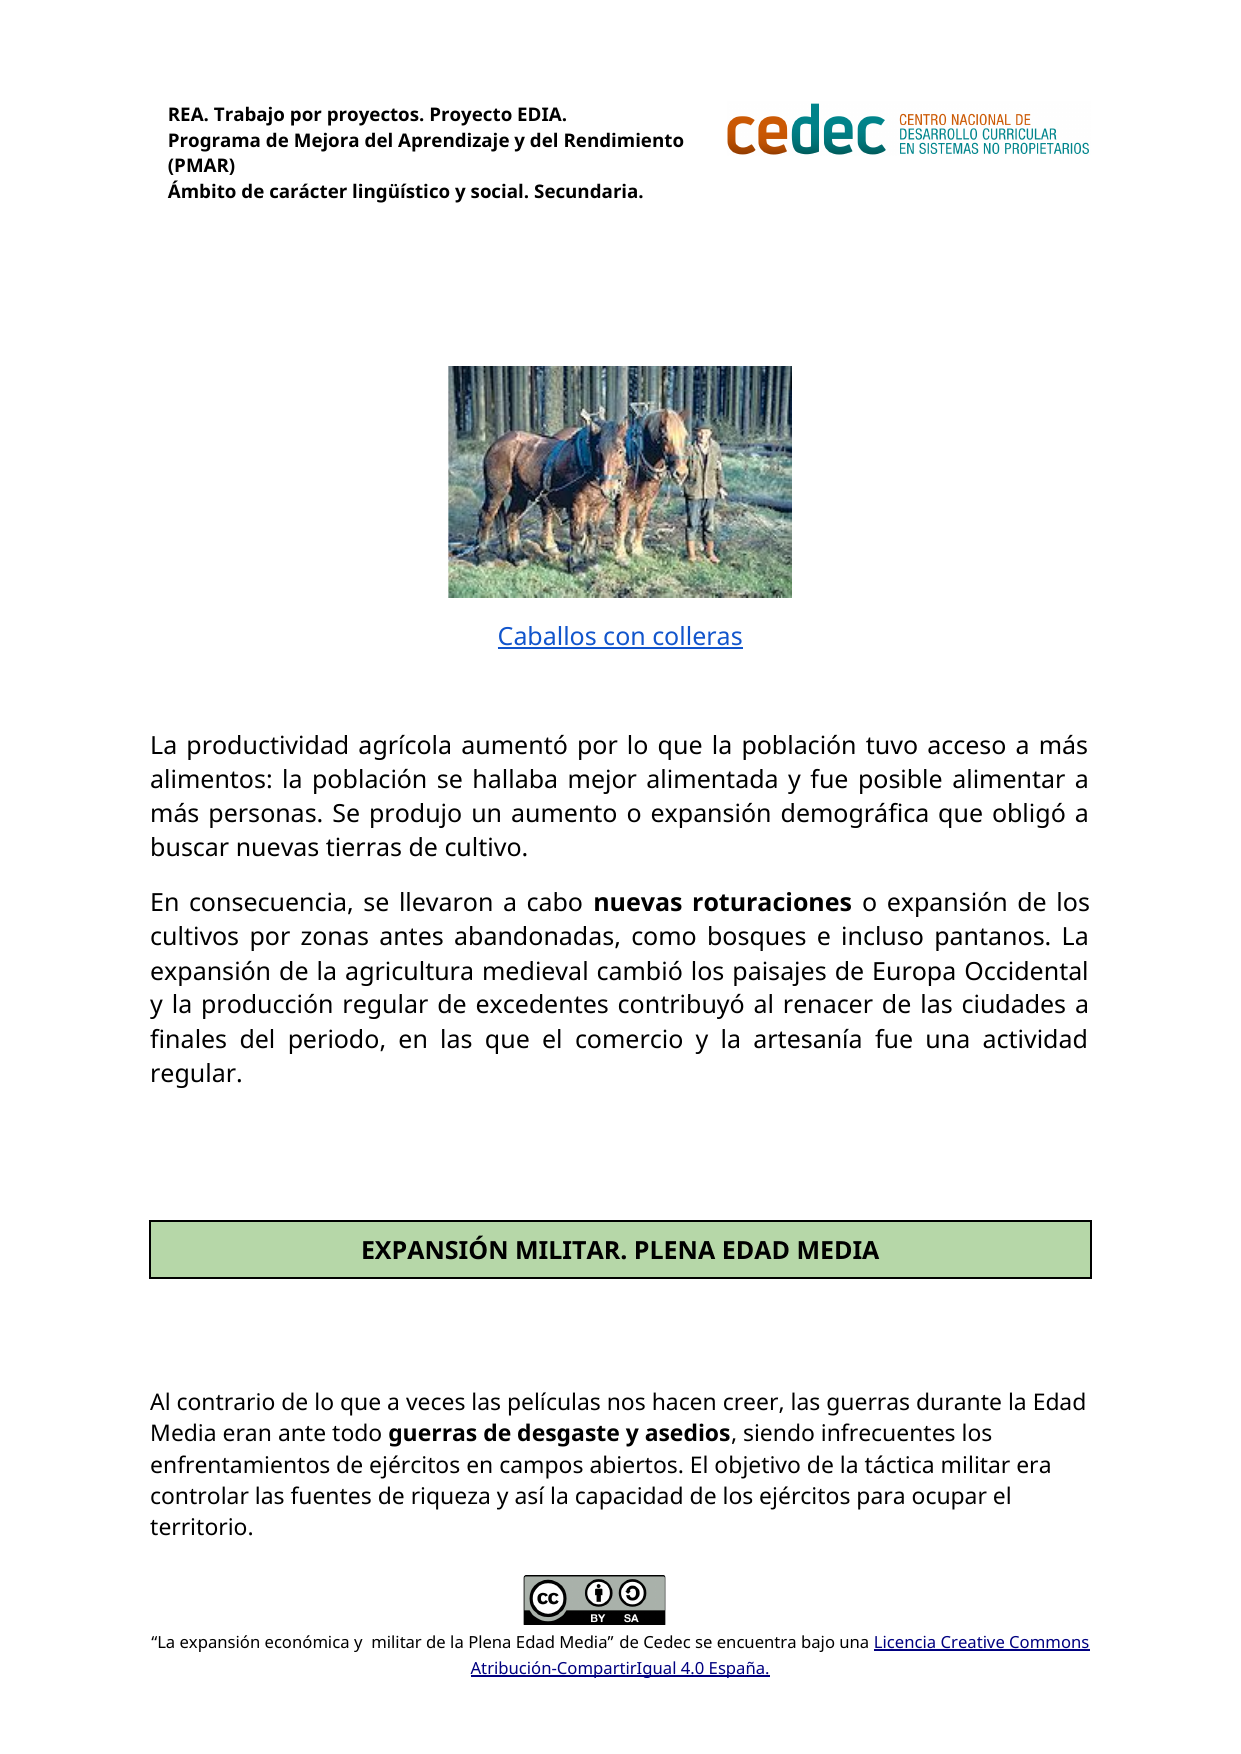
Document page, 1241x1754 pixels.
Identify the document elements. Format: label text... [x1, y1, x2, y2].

text En consecuencia, se llevaron a cabo nuevas roturaciones o expansión de los cultivos por zonas antes abandonadas, como bosques e incluso pantanos. La expansión de la agricultura medieval cambió los paisajes de Europa Occidental y la producción regular de excedentes contribuyó al renacer de las ciudades a finales del periodo, en las que el comercio y la artesanía fue una actividad regular. [150, 885, 1090, 1089]
picture [448, 366, 792, 598]
text Caballos con colleras [150, 618, 1090, 652]
table_header EXPANSIÓN MILITAR. PLENA EDAD MEDIA [151, 1222, 1090, 1277]
text La productividad agrícola aumentó por lo que la población tuvo acceso a más alimentos: la población se hallaba mejor alimentada y fue posible alimentar a más personas. Se produjo un aumento o expansión demográfica que obligó a buscar nuevas tierras de cultivo. [150, 728, 1090, 864]
text Al contrario de lo que a veces las películas nos hacen creer, las guerras durante la Edad Media eran ante todo guerras de desgaste y asedios, siendo infrecuentes los enfrentamientos de ejércitos en campos abiertos. El objetivo de la táctica militar era controlar las fuentes de riqueza y así la capacidad de los ejércitos para ocupar el territorio. [150, 1386, 1090, 1542]
picture [726, 101, 1091, 156]
picture [523, 1575, 666, 1625]
